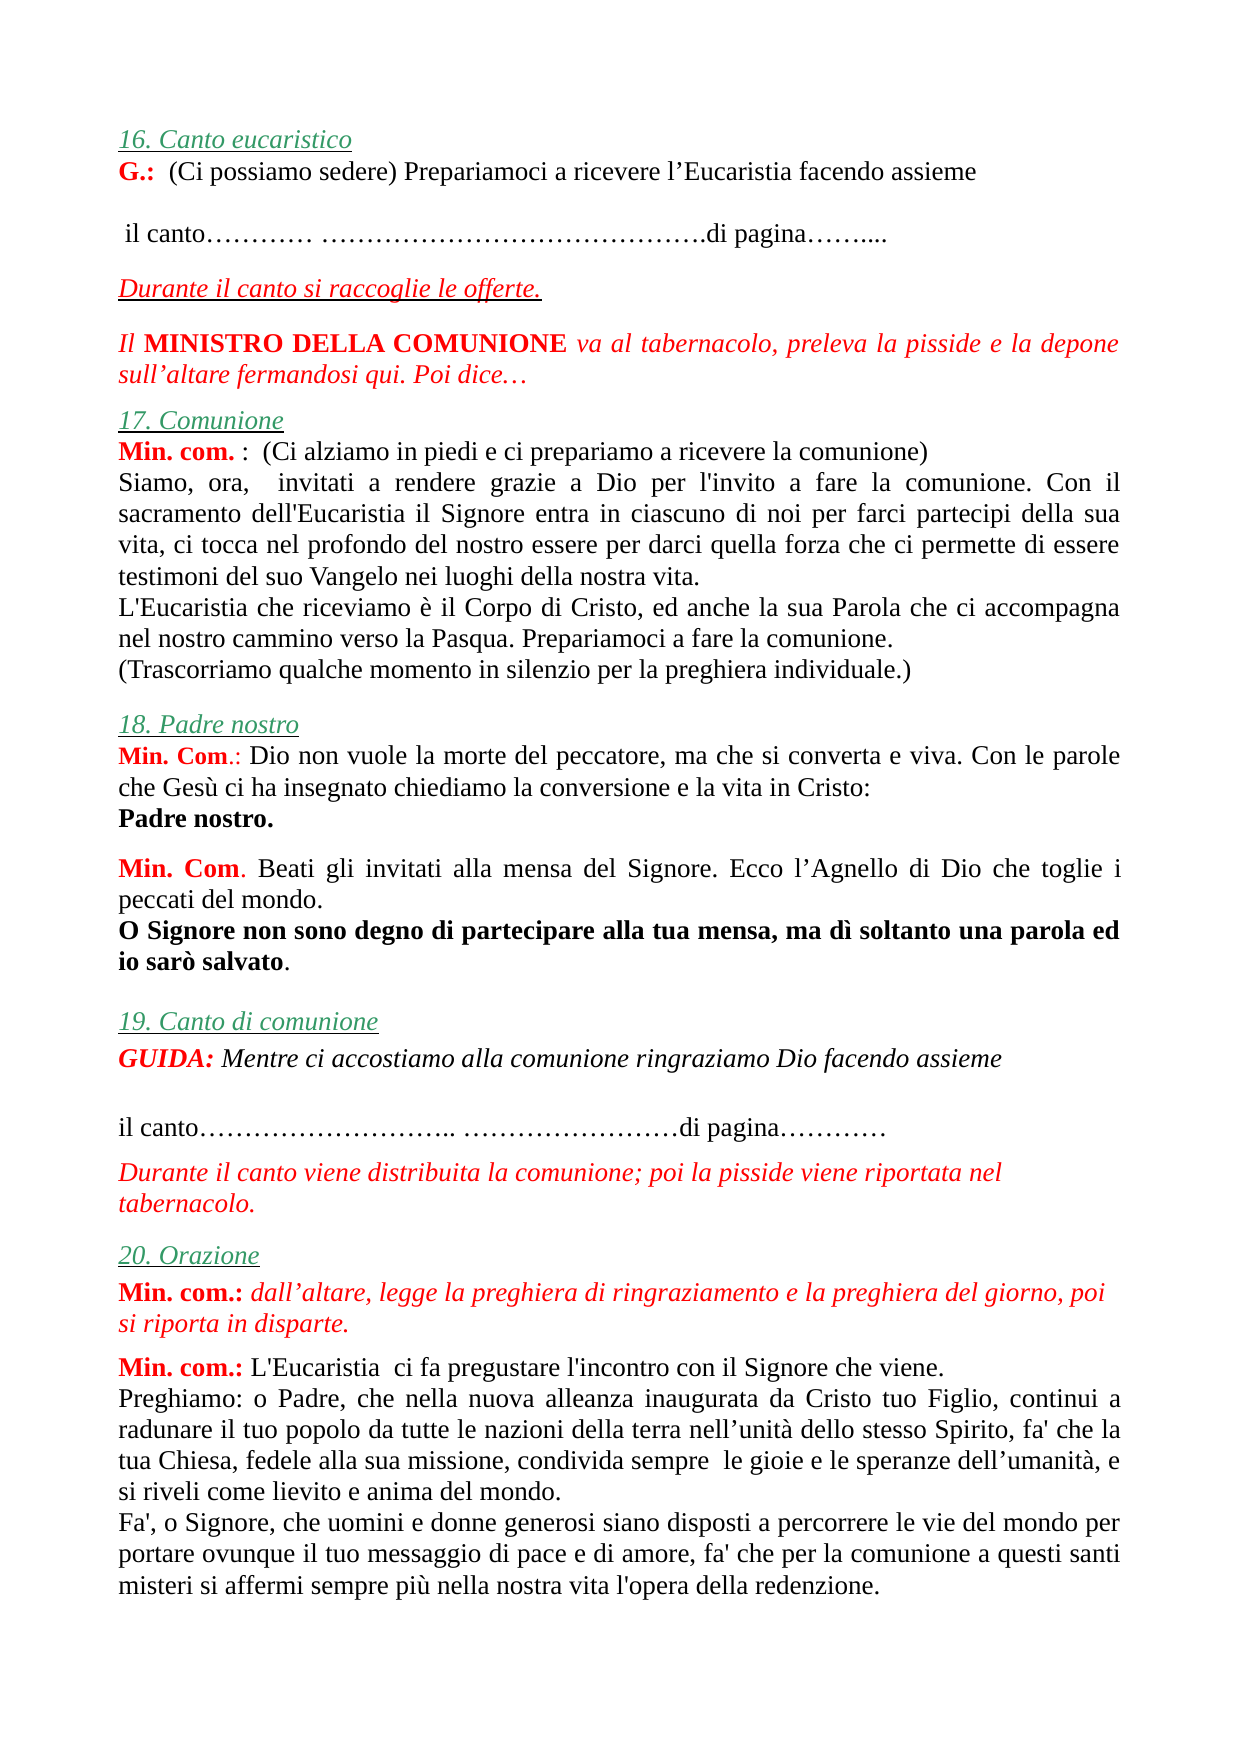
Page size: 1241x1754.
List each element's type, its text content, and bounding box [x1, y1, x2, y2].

text Min. Com. Beati gli invitati alla mensa del Signore. Ecco l’Agnello di Dio che toglie i peccati del mondo. [118, 852, 1122, 914]
text il canto……………………….. ……………………di pagina………… [118, 1111, 1122, 1142]
text Durante il canto viene distribuita la comunione; poi la pisside viene riportata nel tabernacolo. [118, 1156, 1122, 1218]
text il canto………… …………………………………….di pagina…….... [118, 217, 1122, 248]
text Fa', o Signore, che uomini e donne generosi siano disposti a percorrere le vie del mondo per portare ovunque il tuo messaggio di pace e di amore, fa' che per la comunione a questi santi misteri si affermi sempre più nella nostra vita l'opera della redenzione. [118, 1506, 1122, 1600]
text Durante il canto si raccoglie le offerte. [118, 272, 1122, 303]
text 16. Canto eucaristico [118, 123, 1122, 154]
text Min. com. : (Ci alziamo in piedi e ci prepariamo a ricevere la comunione) [118, 435, 1122, 466]
text Preghiamo: o Padre, che nella nuova alleanza inaugurata da Cristo tuo Figlio, continui a radunare il tuo popolo da tutte le nazioni della terra nell’unità dello stesso Spirito, fa' che la tua Chiesa, fedele alla sua missione, condivida sempre le gioie e le speranze dell’umanità, e si riveli come lievito e anima del mondo. [118, 1382, 1122, 1506]
text 20. Orazione [118, 1239, 1122, 1270]
text 17. Comunione [118, 404, 1122, 435]
text L'Eucaristia che riceviamo è il Corpo di Cristo, ed anche la sua Parola che ci accompagna nel nostro cammino verso la Pasqua. Prepariamoci a fare la comunione. [118, 591, 1122, 653]
text 18. Padre nostro [118, 708, 1122, 739]
text Padre nostro. [118, 802, 1122, 833]
text Il MINISTRO DELLA COMUNIONE va al tabernacolo, preleva la pisside e la depone sull’altare fermandosi qui. Poi dice… [118, 327, 1122, 389]
text G.: (Ci possiamo sedere) Prepariamoci a ricevere l’Eucaristia facendo assieme [118, 154, 1122, 186]
text 19. Canto di comunione [118, 1005, 1122, 1037]
text Min. com.: L'Eucaristia ci fa pregustare l'incontro con il Signore che viene. [118, 1351, 1122, 1382]
text O Signore non sono degno di partecipare alla tua mensa, ma dì soltanto una parola ed io sarò salvato. [118, 914, 1122, 977]
text Min. com.: dall’altare, legge la preghiera di ringraziamento e la preghiera del giorno, poi si riporta in disparte. [118, 1276, 1122, 1338]
text Min. Com.: Dio non vuole la morte del peccatore, ma che si converta e viva. Con le parole che Gesù ci ha insegnato chiediamo la conversione e la vita in Cristo: [118, 739, 1122, 802]
text Siamo, ora, invitati a rendere grazie a Dio per l'invito a fare la comunione. Con il sacramento dell'Eucaristia il Signore entra in ciascuno di noi per farci partecipi della sua vita, ci tocca nel profondo del nostro essere per darci quella forza che ci permette di essere testimoni del suo Vangelo nei luoghi della nostra vita. [118, 466, 1122, 591]
text (Trascorriamo qualche momento in silenzio per la preghiera individuale.) [118, 653, 1122, 684]
text GUIDA: Mentre ci accostiamo alla comunione ringraziamo Dio facendo assieme [118, 1042, 1122, 1074]
